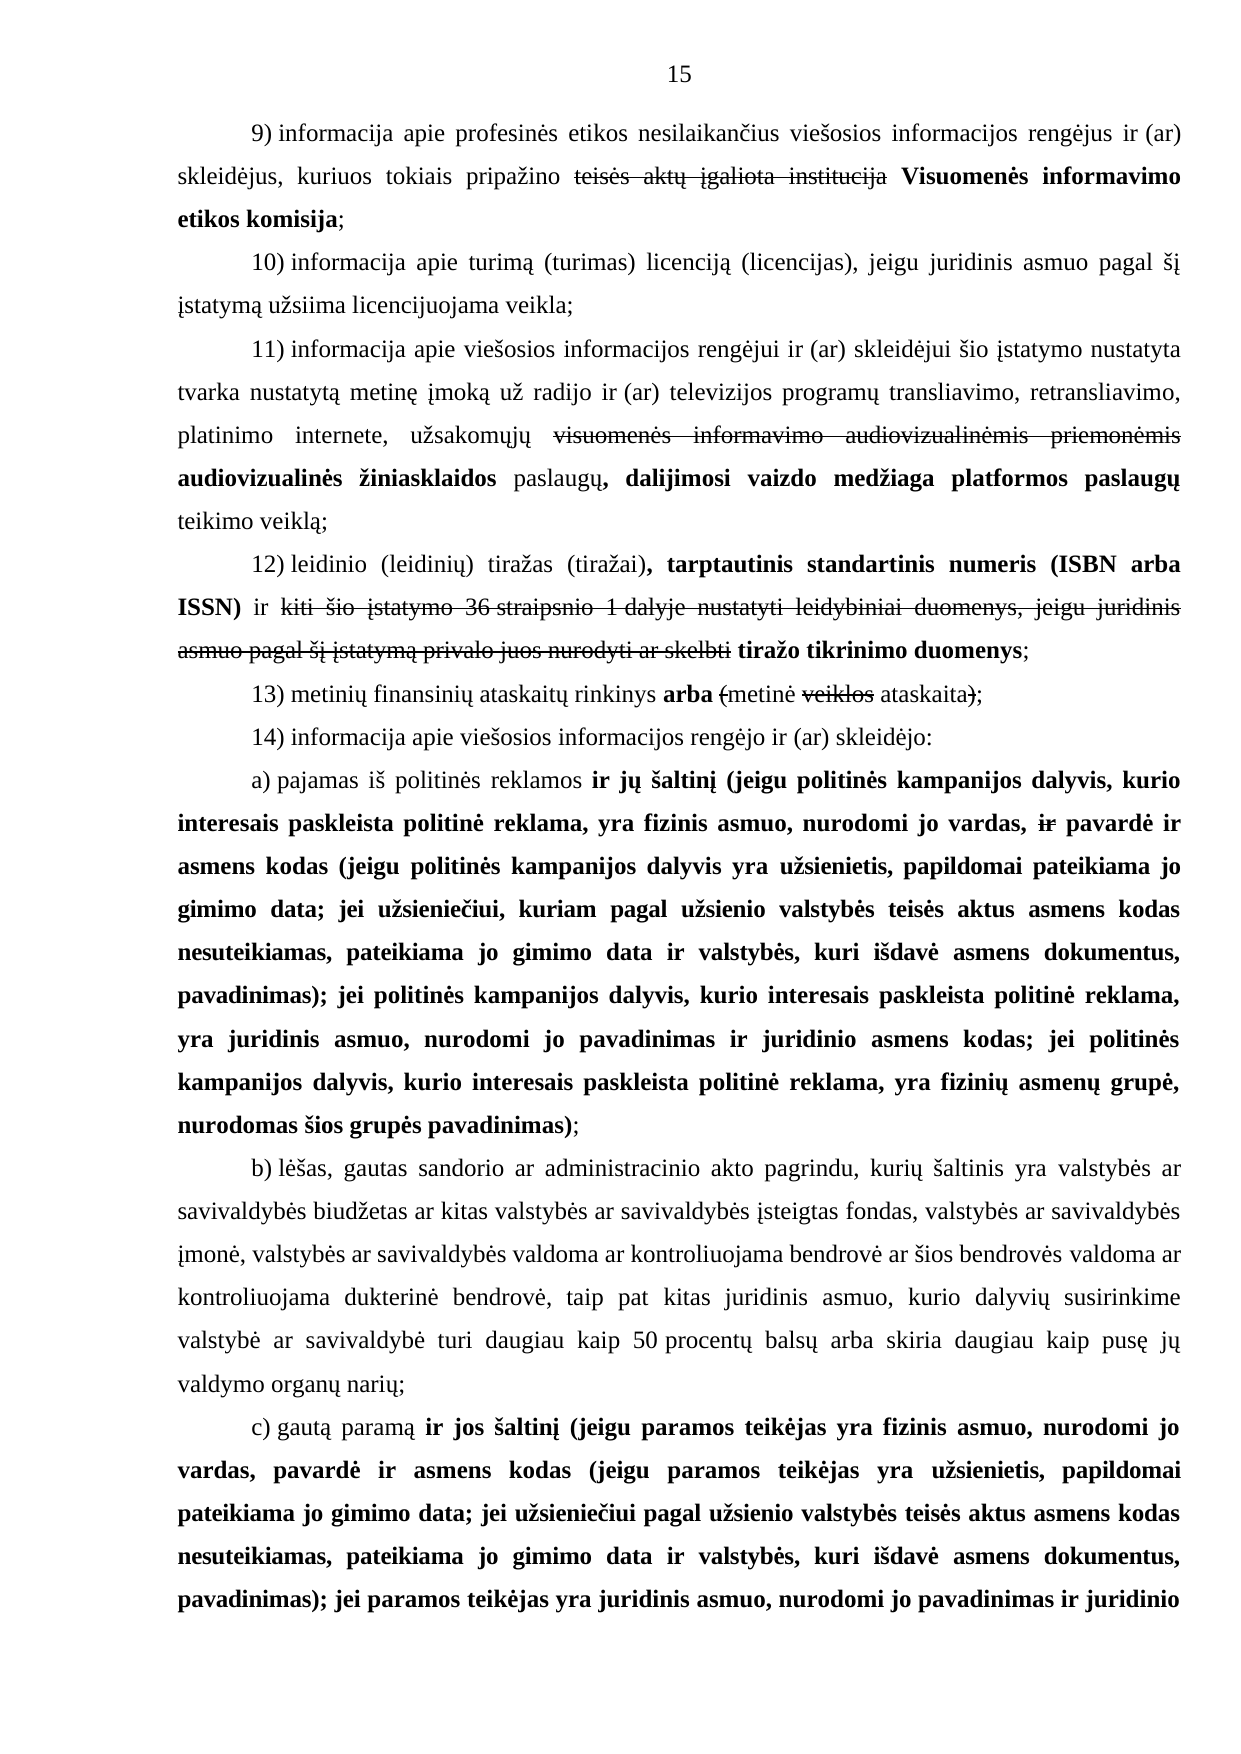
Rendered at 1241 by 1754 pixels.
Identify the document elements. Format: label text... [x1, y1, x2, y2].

text 13) metinių finansinių ataskaitų rinkinys arba (metinė veiklos ataskaita); [177, 679, 1181, 707]
text 14) informacija apie viešosios informacijos rengėjo ir (ar) skleidėjo: [177, 722, 1181, 751]
text b) lėšas, gautas sandorio ar administracinio akto pagrindu, kurių šaltinis yra valstybės ar savivaldybės biudžetas ar kitas valstybės ar savivaldybės įsteigtas fondas, valstybės ar savivaldybės įmonė, valstybės ar savivaldybės valdoma ar kontroliuojama bendrovė ar šios bendrovės valdoma ar kontroliuojama dukterinė bendrovė, taip pat kitas juridinis asmuo, kurio dalyvių susirinkime valstybė ar savivaldybė turi daugiau kaip 50 procentų balsų arba skiria daugiau kaip pusę jų valdymo organų narių; [177, 1153, 1181, 1397]
text 9) informacija apie profesinės etikos nesilaikančius viešosios informacijos rengėjus ir (ar) skleidėjus, kuriuos tokiais pripažino teisės aktų įgaliota institucija Visuomenės informavimo etikos komisija; [177, 118, 1181, 233]
text 10) informacija apie turimą (turimas) licenciją (licencijas), jeigu juridinis asmuo pagal šį įstatymą užsiima licencijuojama veikla; [177, 247, 1181, 319]
text c) gautą paramą ir jos šaltinį (jeigu paramos teikėjas yra fizinis asmuo, nurodomi jo vardas, pavardė ir asmens kodas (jeigu paramos teikėjas yra užsienietis, papildomai pateikiama jo gimimo data; jei užsieniečiui pagal užsienio valstybės teisės aktus asmens kodas nesuteikiamas, pateikiama jo gimimo data ir valstybės, kuri išdavė asmens dokumentus, pavadinimas); jei paramos teikėjas yra juridinis asmuo, nurodomi jo pavadinimas ir juridinio [177, 1412, 1181, 1613]
text 11) informacija apie viešosios informacijos rengėjui ir (ar) skleidėjui šio įstatymo nustatyta tvarka nustatytą metinę įmoką už radijo ir (ar) televizijos programų transliavimo, retransliavimo, platinimo internete, užsakomųjų visuomenės informavimo audiovizualinėmis priemonėmis audiovizualinės žiniasklaidos paslaugų, dalijimosi vaizdo medžiaga platformos paslaugų teikimo veiklą; [177, 334, 1181, 535]
text 12) leidinio (leidinių) tiražas (tiražai), tarptautinis standartinis numeris (ISBN arba ISSN) ir kiti šio įstatymo 36 straipsnio 1 dalyje nustatyti leidybiniai duomenys, jeigu juridinis asmuo pagal šį įstatymą privalo juos nurodyti ar skelbti tiražo tikrinimo duomenys; [177, 549, 1181, 664]
text a) pajamas iš politinės reklamos ir jų šaltinį (jeigu politinės kampanijos dalyvis, kurio interesais paskleista politinė reklama, yra fizinis asmuo, nurodomi jo vardas, ir pavardė ir asmens kodas (jeigu politinės kampanijos dalyvis yra užsienietis, papildomai pateikiama jo gimimo data; jei užsieniečiui, kuriam pagal užsienio valstybės teisės aktus asmens kodas nesuteikiamas, pateikiama jo gimimo data ir valstybės, kuri išdavė asmens dokumentus, pavadinimas); jei politinės kampanijos dalyvis, kurio interesais paskleista politinė reklama, yra juridinis asmuo, nurodomi jo pavadinimas ir juridinio asmens kodas; jei politinės kampanijos dalyvis, kurio interesais paskleista politinė reklama, yra fizinių asmenų grupė, nurodomas šios grupės pavadinimas); [177, 765, 1181, 1139]
